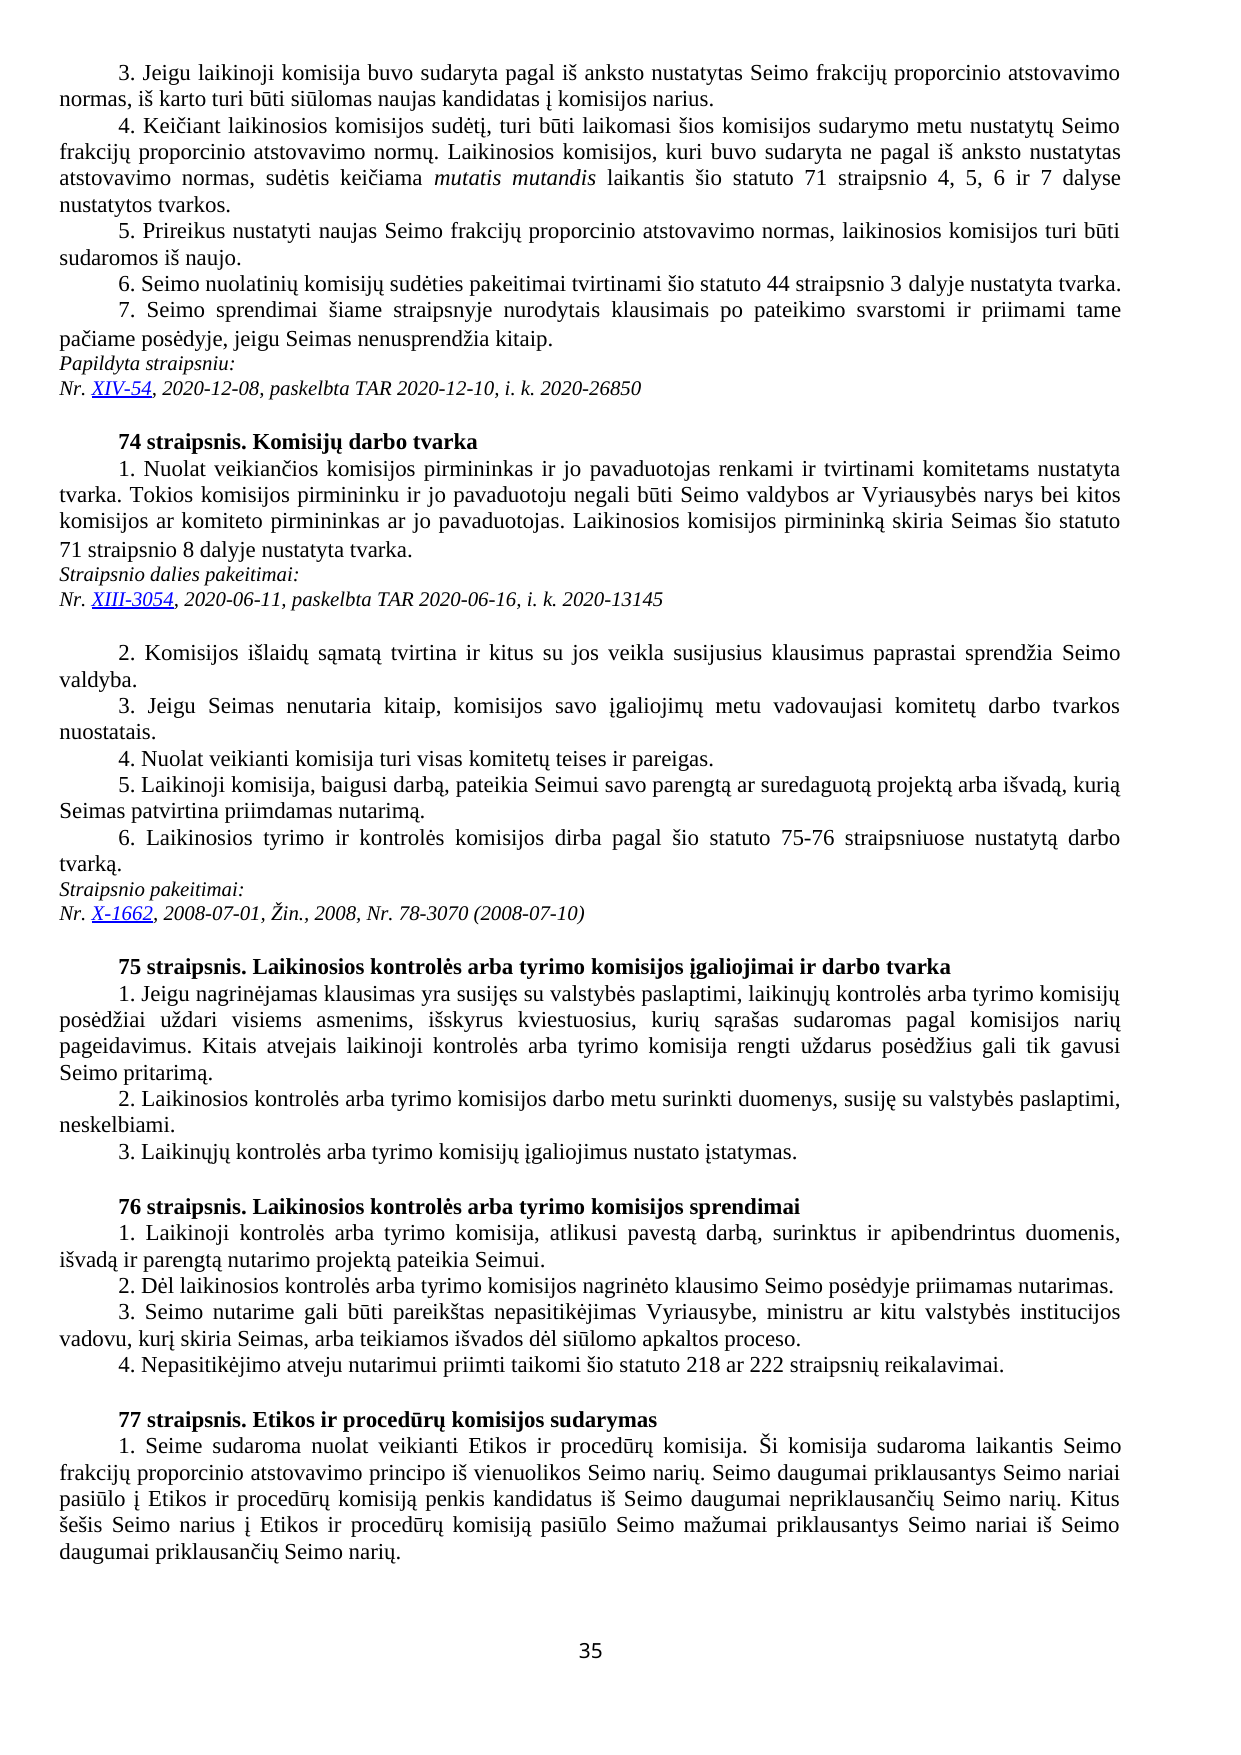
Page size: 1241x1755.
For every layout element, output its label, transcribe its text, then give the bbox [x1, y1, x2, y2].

text 4. Keičiant laikinosios komisijos sudėtį, turi būti laikomasi šios komisijos sudarymo metu nustatytų Seimo frakcijų proporcinio atstovavimo normų. Laikinosios komisijos, kuri buvo sudaryta ne pagal iš anksto nustatytas atstovavimo normas, sudėtis keičiama mutatis mutandis laikantis šio statuto 71 straipsnio 4, 5, 6 ir 7 dalyse nustatytos tvarkos. [59, 112, 1122, 217]
text 6. Laikinosios tyrimo ir kontrolės komisijos dirba pagal šio statuto 75-76 straipsniuose nustatytą darbo tvarką. [59, 824, 1122, 876]
text 4. Nuolat veikianti komisija turi visas komitetų teises ir pareigas. [59, 745, 1122, 771]
text 76 straipsnis. Laikinosios kontrolės arba tyrimo komisijos sprendimai [59, 1193, 1122, 1219]
text 3. Jeigu laikinoji komisija buvo sudaryta pagal iš anksto nustatytas Seimo frakcijų proporcinio atstovavimo normas, iš karto turi būti siūlomas naujas kandidatas į komisijos narius. [59, 59, 1122, 112]
text 4. Nepasitikėjimo atveju nutarimui priimti taikomi šio statuto 218 ar 222 straipsnių reikalavimai. [59, 1351, 1122, 1377]
text 75 straipsnis. Laikinosios kontrolės arba tyrimo komisijos įgaliojimai ir darbo tvarka [118, 953, 1122, 980]
text Nr. XIV-54, 2020-12-08, paskelbta TAR 2020-12-10, i. k. 2020-26850 [59, 375, 1122, 399]
text 2. Komisijos išlaidų sąmatą tvirtina ir kitus su jos veikla susijusius klausimus paprastai sprendžia Seimo valdyba. [59, 639, 1122, 692]
text 5. Laikinoji komisija, baigusi darbą, pateikia Seimui savo parengtą ar suredaguotą projektą arba išvadą, kurią Seimas patvirtina priimdamas nutarimą. [59, 771, 1122, 824]
text 74 straipsnis. Komisijų darbo tvarka [59, 428, 1122, 454]
text 7. Seimo sprendimai šiame straipsnyje nurodytais klausimais po pateikimo svarstomi ir priimami tame pačiame posėdyje, jeigu Seimas nenusprendžia kitaip. [59, 296, 1122, 351]
text 6. Seimo nuolatinių komisijų sudėties pakeitimai tvirtinami šio statuto 44 straipsnio 3 dalyje nustatyta tvarka. [59, 270, 1122, 296]
text 5. Prireikus nustatyti naujas Seimo frakcijų proporcinio atstovavimo normas, laikinosios komisijos turi būti sudaromos iš naujo. [59, 217, 1122, 270]
text Straipsnio pakeitimai: [59, 876, 1122, 901]
text 1. Nuolat veikiančios komisijos pirmininkas ir jo pavaduotojas renkami ir tvirtinami komitetams nustatyta tvarka. Tokios komisijos pirmininku ir jo pavaduotoju negali būti Seimo valdybos ar Vyriausybės narys bei kitos komisijos ar komiteto pirmininkas ar jo pavaduotojas. Laikinosios komisijos pirmininką skiria Seimas šio statuto 71 straipsnio 8 dalyje nustatyta tvarka. [59, 454, 1122, 562]
text 3. Jeigu Seimas nenutaria kitaip, komisijos savo įgaliojimų metu vadovaujasi komitetų darbo tvarkos nuostatais. [59, 692, 1122, 745]
text Straipsnio dalies pakeitimai: [59, 562, 1122, 586]
text 2. Dėl laikinosios kontrolės arba tyrimo komisijos nagrinėto klausimo Seimo posėdyje priimamas nutarimas. [59, 1272, 1122, 1298]
text Nr. X-1662, 2008-07-01, Žin., 2008, Nr. 78-3070 (2008-07-10) [59, 901, 1122, 924]
text 77 straipsnis. Etikos ir procedūrų komisijos sudarymas [59, 1406, 1122, 1432]
text 3. Laikinųjų kontrolės arba tyrimo komisijų įgaliojimus nustato įstatymas. [59, 1138, 1122, 1164]
text Papildyta straipsniu: [59, 351, 1122, 375]
text Nr. XIII-3054, 2020-06-11, paskelbta TAR 2020-06-16, i. k. 2020-13145 [59, 586, 1122, 611]
text 2. Laikinosios kontrolės arba tyrimo komisijos darbo metu surinkti duomenys, susiję su valstybės paslaptimi, neskelbiami. [59, 1085, 1122, 1138]
text 1. Seime sudaroma nuolat veikianti Etikos ir procedūrų komisija. Ši komisija sudaroma laikantis Seimo frakcijų proporcinio atstovavimo principo iš vienuolikos Seimo narių. Seimo daugumai priklausantys Seimo nariai pasiūlo į Etikos ir procedūrų komisiją penkis kandidatus iš Seimo daugumai nepriklausančių Seimo narių. Kitus šešis Seimo narius į Etikos ir procedūrų komisiją pasiūlo Seimo mažumai priklausantys Seimo nariai iš Seimo daugumai priklausančių Seimo narių. [59, 1432, 1122, 1564]
text 1. Laikinoji kontrolės arba tyrimo komisija, atlikusi pavestą darbą, surinktus ir apibendrintus duomenis, išvadą ir parengtą nutarimo projektą pateikia Seimui. [59, 1219, 1122, 1272]
text 1. Jeigu nagrinėjamas klausimas yra susijęs su valstybės paslaptimi, laikinųjų kontrolės arba tyrimo komisijų posėdžiai uždari visiems asmenims, išskyrus kviestuosius, kurių sąrašas sudaromas pagal komisijos narių pageidavimus. Kitais atvejais laikinoji kontrolės arba tyrimo komisija rengti uždarus posėdžius gali tik gavusi Seimo pritarimą. [59, 980, 1122, 1085]
text 3. Seimo nutarime gali būti pareikštas nepasitikėjimas Vyriausybe, ministru ar kitu valstybės institucijos vadovu, kurį skiria Seimas, arba teikiamos išvados dėl siūlomo apkaltos proceso. [59, 1298, 1122, 1351]
